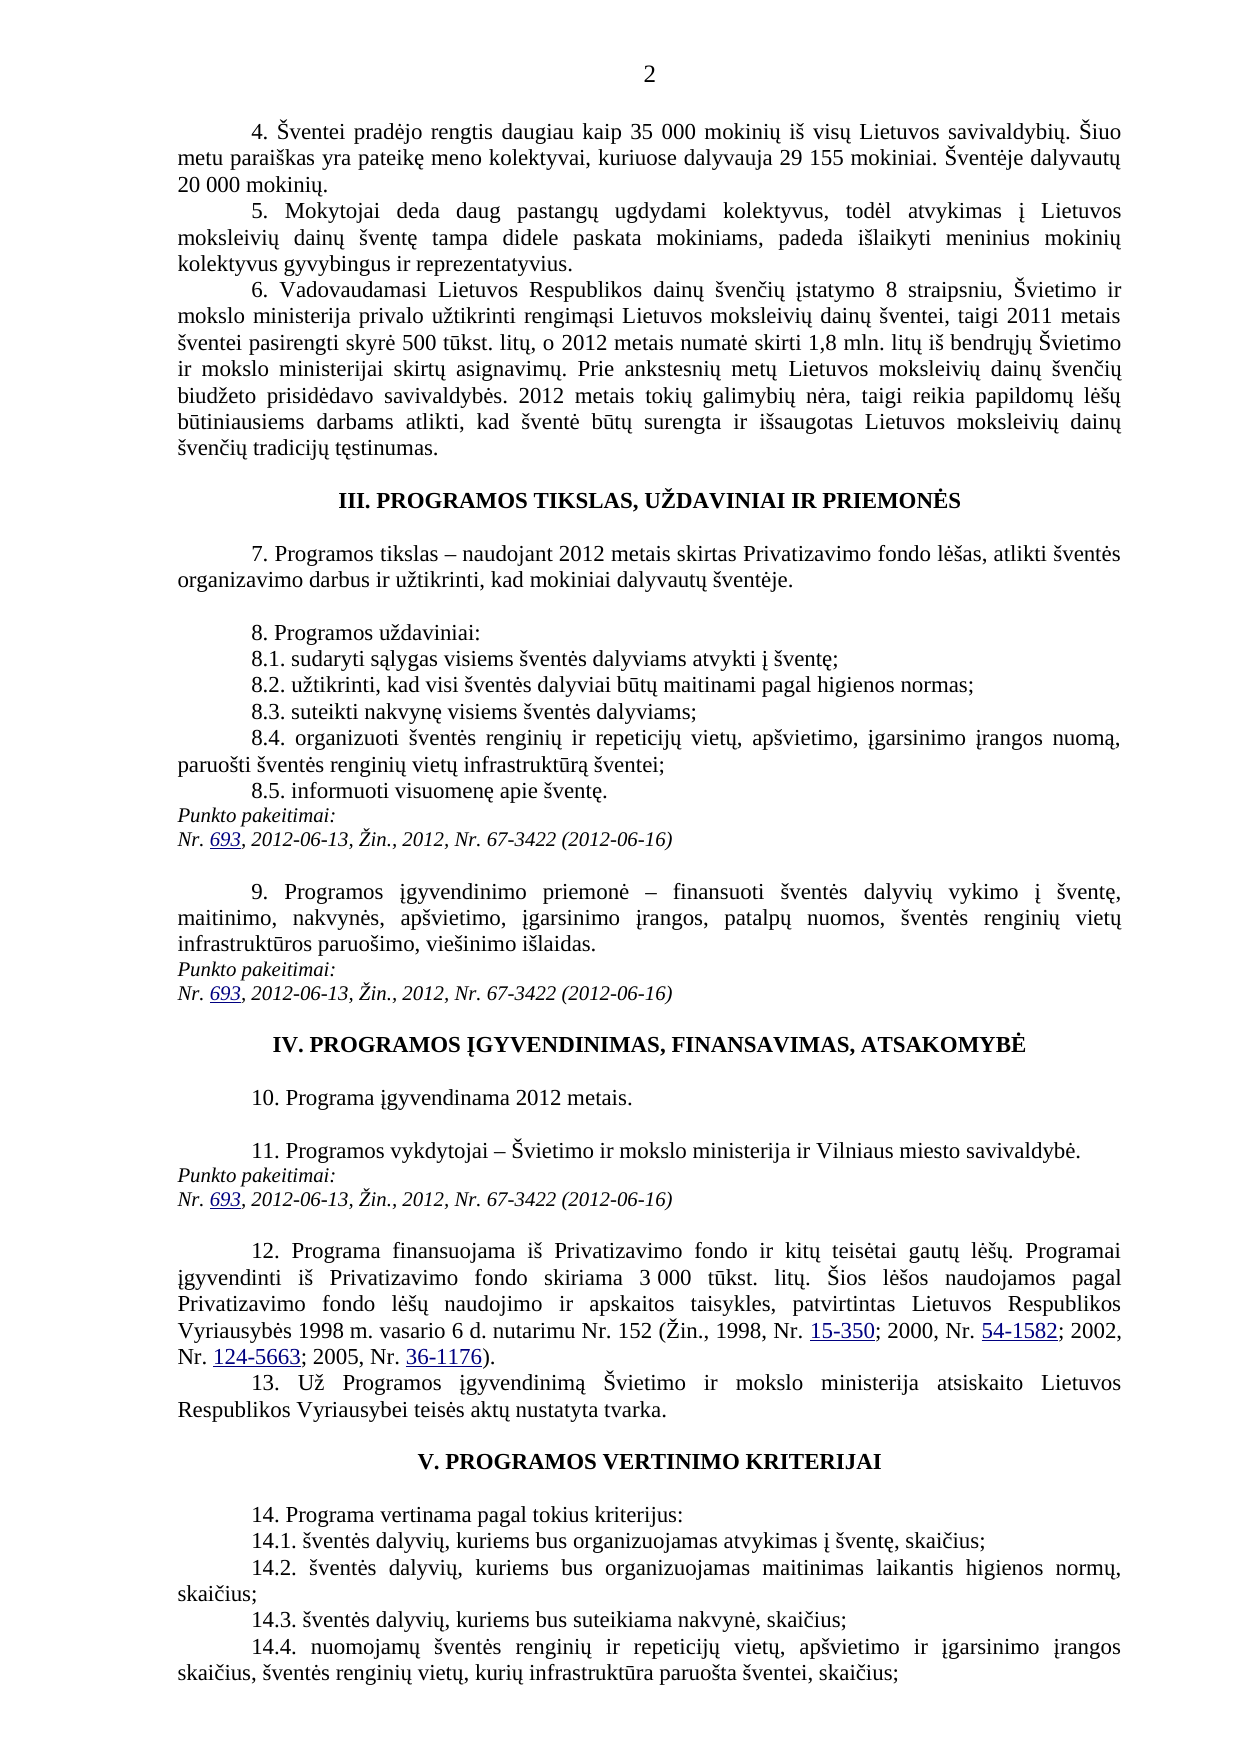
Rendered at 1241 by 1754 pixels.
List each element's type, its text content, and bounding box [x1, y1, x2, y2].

text 11. Programos vykdytojai – Švietimo ir mokslo ministerija ir Vilniaus miesto savivaldybė. [177, 1137, 1122, 1163]
text 13. Už Programos įgyvendinimą Švietimo ir mokslo ministerija atsiskaito Lietuvos Respublikos Vyriausybei teisės aktų nustatyta tvarka. [177, 1369, 1122, 1422]
text 14.2. šventės dalyvių, kuriems bus organizuojamas maitinimas laikantis higienos normų, skaičius; [177, 1554, 1122, 1607]
text 14.3. šventės dalyvių, kuriems bus suteikiama nakvynė, skaičius; [177, 1607, 1122, 1633]
text 14. Programa vertinama pagal tokius kriterijus: [177, 1501, 1122, 1527]
text 8.5. informuoti visuomenę apie šventę. [177, 777, 1122, 803]
text IV. PROGRAMOS ĮGYVENDINIMAS, FINANSAVIMAS, ATSAKOMYBĖ [177, 1031, 1122, 1058]
text 7. Programos tikslas – naudojant 2012 metais skirtas Privatizavimo fondo lėšas, atlikti šventės organizavimo darbus ir užtikrinti, kad mokiniai dalyvautų šventėje. [177, 540, 1122, 592]
text 14.1. šventės dalyvių, kuriems bus organizuojamas atvykimas į šventę, skaičius; [177, 1527, 1122, 1554]
text III. PROGRAMOS TIKSLAS, UŽDAVINIAI IR PRIEMONĖS [177, 487, 1122, 513]
text 9. Programos įgyvendinimo priemonė – finansuoti šventės dalyvių vykimo į šventę, maitinimo, nakvynės, apšvietimo, įgarsinimo įrangos, patalpų nuomos, šventės renginių vietų infrastruktūros paruošimo, viešinimo išlaidas. [177, 878, 1122, 957]
text Nr. 693, 2012-06-13, Žin., 2012, Nr. 67-3422 (2012-06-16) [177, 1187, 1122, 1211]
text 8.1. sudaryti sąlygas visiems šventės dalyviams atvykti į šventę; [177, 645, 1122, 672]
text Punkto pakeitimai: [177, 1163, 1122, 1187]
text 8.2. užtikrinti, kad visi šventės dalyviai būtų maitinami pagal higienos normas; [177, 672, 1122, 698]
text 5. Mokytojai deda daug pastangų ugdydami kolektyvus, todėl atvykimas į Lietuvos moksleivių dainų šventę tampa didele paskata mokiniams, padeda išlaikyti meninius mokinių kolektyvus gyvybingus ir reprezentatyvius. [177, 197, 1122, 276]
text 8. Programos uždaviniai: [177, 619, 1122, 645]
text Nr. 693, 2012-06-13, Žin., 2012, Nr. 67-3422 (2012-06-16) [177, 827, 1122, 851]
text 8.4. organizuoti šventės renginių ir repeticijų vietų, apšvietimo, įgarsinimo įrangos nuomą, paruošti šventės renginių vietų infrastruktūrą šventei; [177, 724, 1122, 777]
text 4. Šventei pradėjo rengtis daugiau kaip 35 000 mokinių iš visų Lietuvos savivaldybių. Šiuo metu paraiškas yra pateikę meno kolektyvai, kuriuose dalyvauja 29 155 mokiniai. Šventėje dalyvautų 20 000 mokinių. [177, 118, 1122, 197]
text 6. Vadovaudamasi Lietuvos Respublikos dainų švenčių įstatymo 8 straipsniu, Švietimo ir mokslo ministerija privalo užtikrinti rengimąsi Lietuvos moksleivių dainų šventei, taigi 2011 metais šventei pasirengti skyrė 500 tūkst. litų, o 2012 metais numatė skirti 1,8 mln. litų iš bendrųjų Švietimo ir mokslo ministerijai skirtų asignavimų. Prie ankstesnių metų Lietuvos moksleivių dainų švenčių biudžeto prisidėdavo savivaldybės. 2012 metais tokių galimybių nėra, taigi reikia papildomų lėšų būtiniausiems darbams atlikti, kad šventė būtų surengta ir išsaugotas Lietuvos moksleivių dainų švenčių tradicijų tęstinumas. [177, 276, 1122, 461]
text Punkto pakeitimai: [177, 803, 1122, 827]
text 12. Programa finansuojama iš Privatizavimo fondo ir kitų teisėtai gautų lėšų. Programai įgyvendinti iš Privatizavimo fondo skiriama 3 000 tūkst. litų. Šios lėšos naudojamos pagal Privatizavimo fondo lėšų naudojimo ir apskaitos taisykles, patvirtintas Lietuvos Respublikos Vyriausybės 1998 m. vasario 6 d. nutarimu Nr. 152 (Žin., 1998, Nr. 15-350; 2000, Nr. 54-1582; 2002, Nr. 124-5663; 2005, Nr. 36-1176). [177, 1238, 1122, 1369]
text Nr. 693, 2012-06-13, Žin., 2012, Nr. 67-3422 (2012-06-16) [177, 981, 1122, 1005]
text 14.4. nuomojamų šventės renginių ir repeticijų vietų, apšvietimo ir įgarsinimo įrangos skaičius, šventės renginių vietų, kurių infrastruktūra paruošta šventei, skaičius; [177, 1633, 1122, 1686]
text Punkto pakeitimai: [177, 957, 1122, 981]
text 8.3. suteikti nakvynę visiems šventės dalyviams; [177, 698, 1122, 724]
text 10. Programa įgyvendinama 2012 metais. [177, 1084, 1122, 1110]
text V. PROGRAMOS VERTINIMO KRITERIJAI [177, 1448, 1122, 1475]
